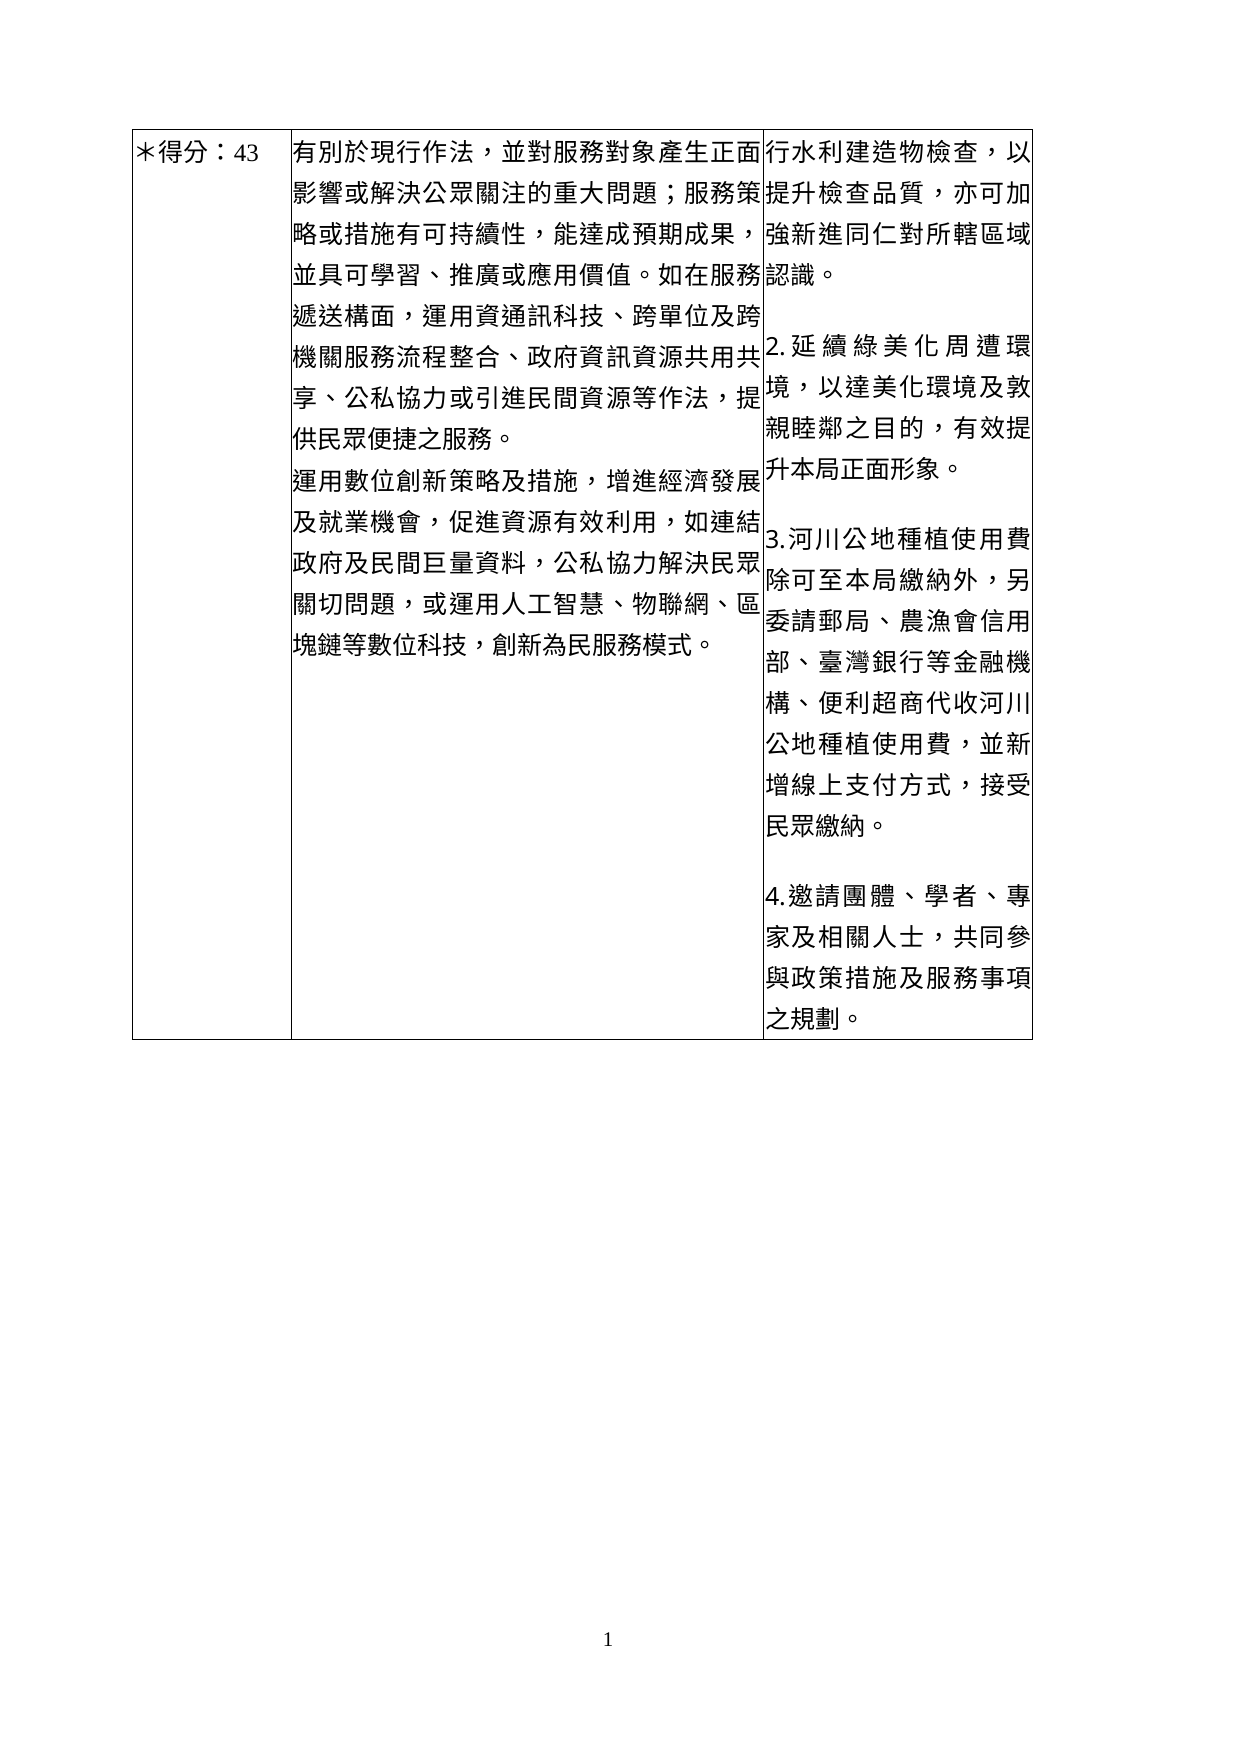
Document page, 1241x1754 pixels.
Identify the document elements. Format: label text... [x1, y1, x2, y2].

table_cell 有別於現行作法，並對服務對象產生正面影響或解決公眾關注的重大問題；服務策略或措施有可持續性，能達成預期成果，並具可學習、推廣或應用價值。如在服務遞送構面，運用資通訊科技、跨單位及跨機關服務流程整合、政府資訊資源共用共享、公私協力或引進民間資源等作法，提供民眾便捷之服務。 運用數位創新策略及措施，增進經濟發展及就業機會，促進資源有效利用，如連結政府及民間巨量資料，公私協力解決民眾關切問題，或運用人工智慧、物聯網、區塊鏈等數位科技，創新為民服務模式。 [292, 130, 763, 1038]
table_cell 行水利建造物檢查，以提升檢查品質，亦可加強新進同仁對所轄區域認識。 2.延續綠美化周遭環境，以達美化環境及敦親睦鄰之目的，有效提升本局正面形象。 3.河川公地種植使用費除可至本局繳納外，另委請郵局、農漁會信用部、臺灣銀行等金融機構、便利超商代收河川公地種植使用費，並新增線上支付方式，接受民眾繳納。 4.邀請團體、學者、專家及相關人士，共同參與政策措施及服務事項之規劃。 [764, 130, 1032, 1038]
table_cell ＊得分：43 [133, 130, 291, 1038]
